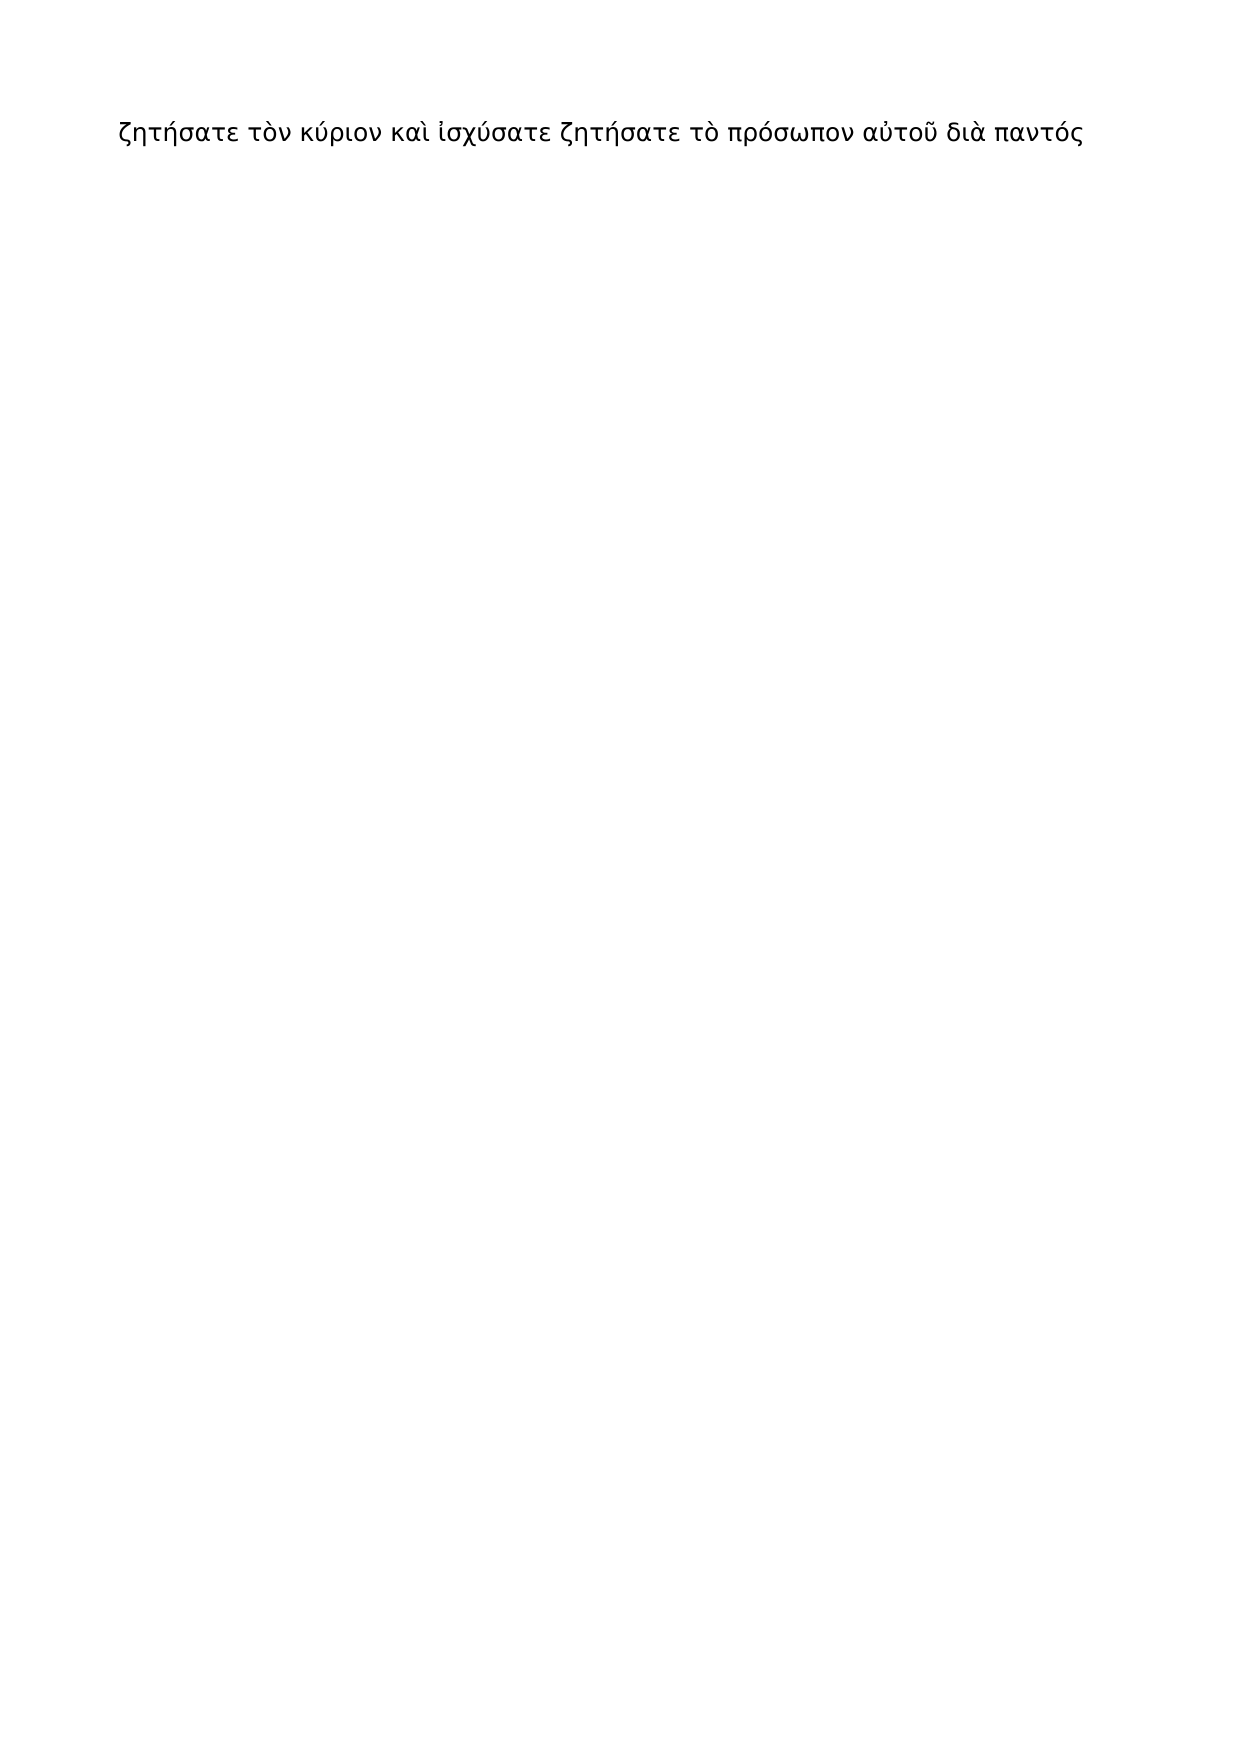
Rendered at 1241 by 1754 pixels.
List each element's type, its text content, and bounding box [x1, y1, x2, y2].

text ζητήσατε τὸν κύριον καὶ ἰσχύσατε ζητήσατε τὸ πρόσωπον αὐτοῦ διὰ παντός [118, 118, 1122, 147]
